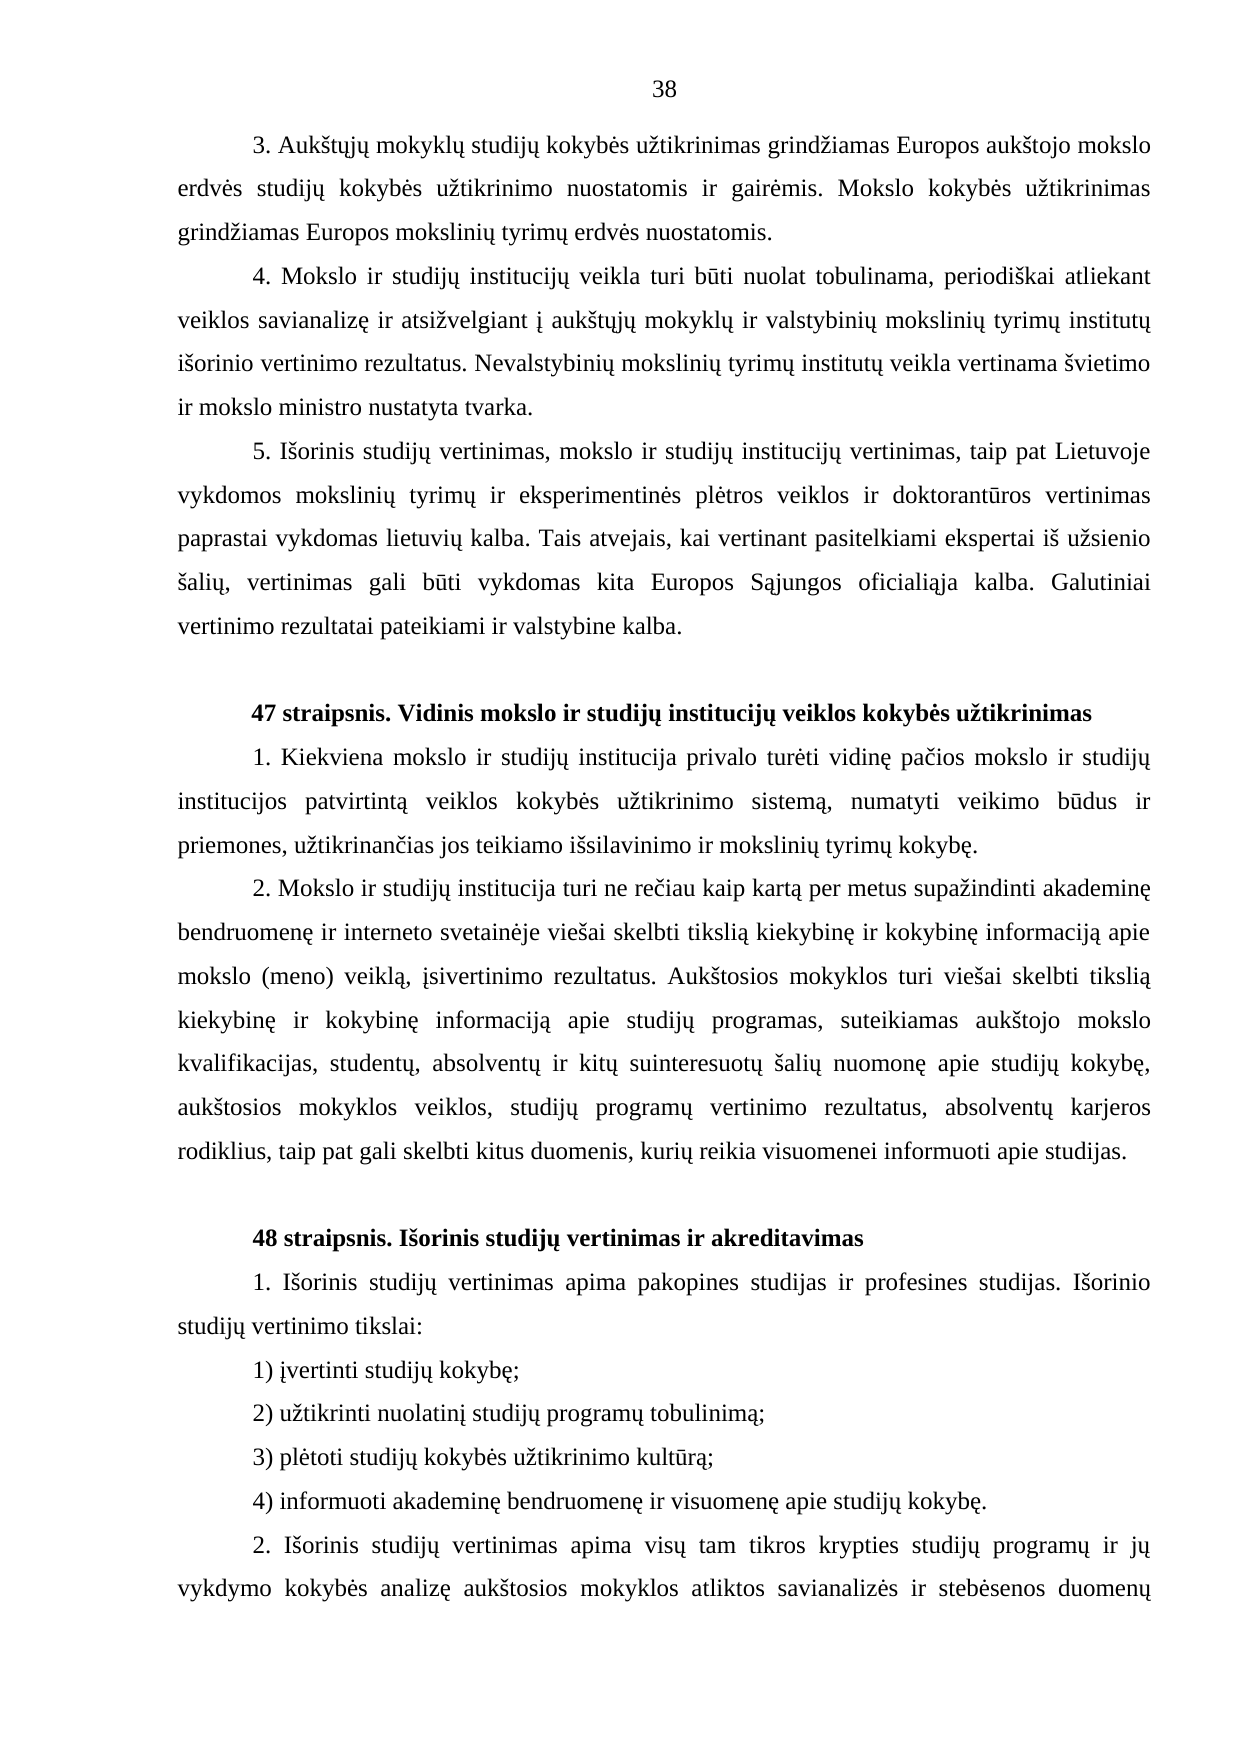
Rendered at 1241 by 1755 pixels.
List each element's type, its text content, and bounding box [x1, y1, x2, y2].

text 1. Kiekviena mokslo ir studijų institucija privalo turėti vidinę pačios mokslo ir studijų institucijos patvirtintą veiklos kokybės užtikrinimo sistemą, numatyti veikimo būdus ir priemones, užtikrinančias jos teikiamo išsilavinimo ir mokslinių tyrimų kokybę. [177, 731, 1152, 862]
text 3) plėtoti studijų kokybės užtikrinimo kultūrą; [177, 1431, 1152, 1474]
text 4) informuoti akademinę bendruomenę ir visuomenę apie studijų kokybę. [177, 1474, 1152, 1518]
text 2. Išorinis studijų vertinimas apima visų tam tikros krypties studijų programų ir jų vykdymo kokybės analizę aukštosios mokyklos atliktos savianalizės ir stebėsenos duomenų [177, 1518, 1152, 1606]
text 4. Mokslo ir studijų institucijų veikla turi būti nuolat tobulinama, periodiškai atliekant veiklos savianalizę ir atsižvelgiant į aukštųjų mokyklų ir valstybinių mokslinių tyrimų institutų išorinio vertinimo rezultatus. Nevalstybinių mokslinių tyrimų institutų veikla vertinama švietimo ir mokslo ministro nustatyta tvarka. [177, 249, 1152, 424]
text 48 straipsnis. Išorinis studijų vertinimas ir akreditavimas [177, 1212, 1152, 1256]
text 3. Aukštųjų mokyklų studijų kokybės užtikrinimas grindžiamas Europos aukštojo mokslo erdvės studijų kokybės užtikrinimo nuostatomis ir gairėmis. Mokslo kokybės užtikrinimas grindžiamas Europos mokslinių tyrimų erdvės nuostatomis. [177, 118, 1152, 249]
text 1. Išorinis studijų vertinimas apima pakopines studijas ir profesines studijas. Išorinio studijų vertinimo tikslai: [177, 1256, 1152, 1343]
text 2) užtikrinti nuolatinį studijų programų tobulinimą; [177, 1387, 1152, 1431]
text 47 straipsnis. Vidinis mokslo ir studijų institucijų veiklos kokybės užtikrinimas [251, 687, 1152, 731]
text 1) įvertinti studijų kokybę; [177, 1343, 1152, 1387]
text 5. Išorinis studijų vertinimas, mokslo ir studijų institucijų vertinimas, taip pat Lietuvoje vykdomos mokslinių tyrimų ir eksperimentinės plėtros veiklos ir doktorantūros vertinimas paprastai vykdomas lietuvių kalba. Tais atvejais, kai vertinant pasitelkiami ekspertai iš užsienio šalių, vertinimas gali būti vykdomas kita Europos Sąjungos oficialiąja kalba. Galutiniai vertinimo rezultatai pateikiami ir valstybine kalba. [177, 424, 1152, 643]
text 2. Mokslo ir studijų institucija turi ne rečiau kaip kartą per metus supažindinti akademinę bendruomenę ir interneto svetainėje viešai skelbti tikslią kiekybinę ir kokybinę informaciją apie mokslo (meno) veiklą, įsivertinimo rezultatus. Aukštosios mokyklos turi viešai skelbti tikslią kiekybinę ir kokybinę informaciją apie studijų programas, suteikiamas aukštojo mokslo kvalifikacijas, studentų, absolventų ir kitų suinteresuotų šalių nuomonę apie studijų kokybę, aukštosios mokyklos veiklos, studijų programų vertinimo rezultatus, absolventų karjeros rodiklius, taip pat gali skelbti kitus duomenis, kurių reikia visuomenei informuoti apie studijas. [177, 862, 1152, 1168]
